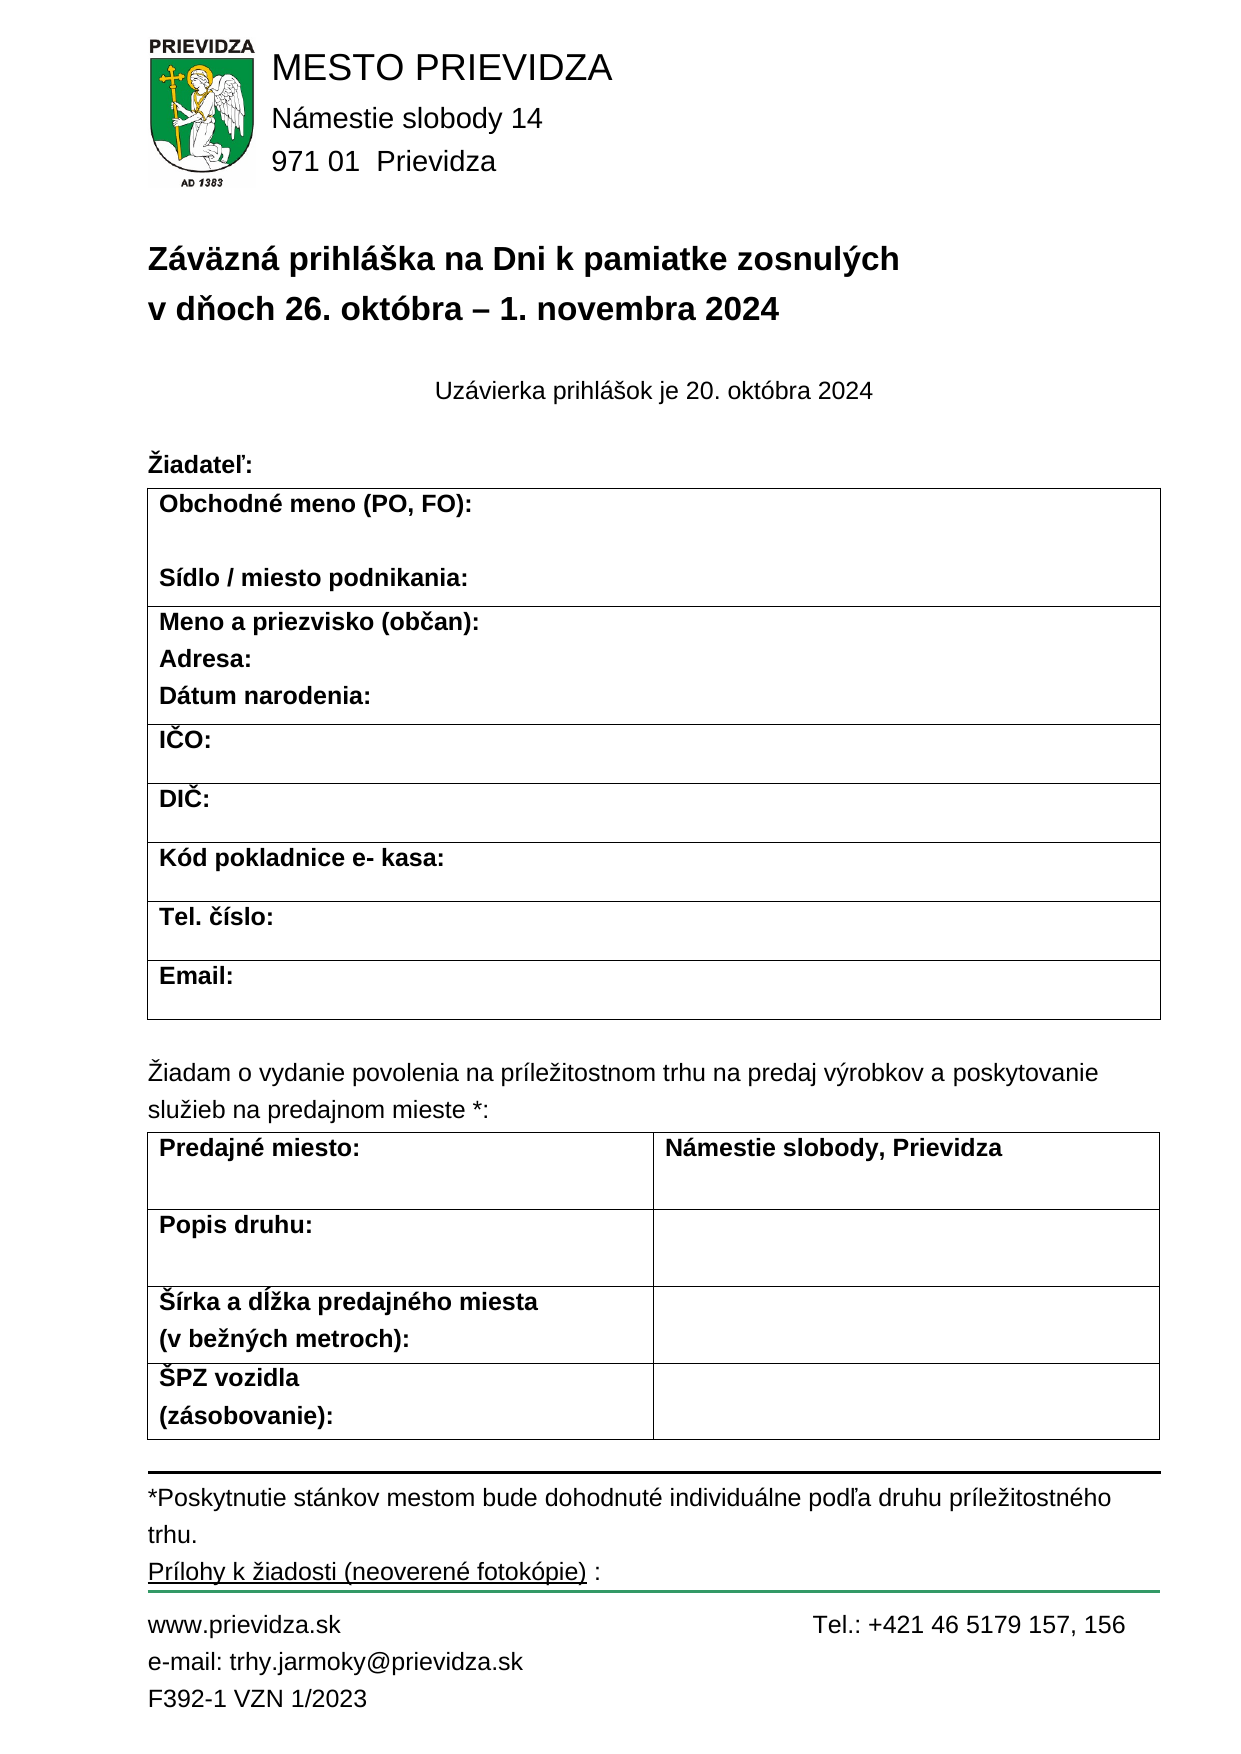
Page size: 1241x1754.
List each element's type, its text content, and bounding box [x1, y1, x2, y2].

text Žiadateľ: [148, 450, 1161, 479]
subtitle Záväzná prihláška na Dni k pamiatke zosnulých v dňoch 26. októbra – 1. novembra 2024 [148, 239, 1161, 327]
table_cell ŠPZ vozidla (zásobovanie): [148, 1364, 653, 1439]
table_cell Popis druhu: [148, 1210, 653, 1286]
table_header Obchodné meno (PO, FO): Sídlo / miesto podnikania: [148, 489, 1160, 606]
table_cell Tel. číslo: [148, 902, 1160, 960]
table_cell IČO: [148, 725, 1160, 783]
text *Poskytnutie stánkov mestom bude dohodnuté individuálne podľa druhu príležitostného trhu. [148, 1483, 1161, 1549]
table_cell Meno a priezvisko (občan): Adresa: Dátum narodenia: [148, 607, 1160, 724]
table_cell [654, 1287, 1159, 1362]
table_cell Šírka a dĺžka predajného miesta (v bežných metroch): [148, 1287, 653, 1362]
text Žiadam o vydanie povolenia na príležitostnom trhu na predaj výrobkov a poskytovanie služieb na predajnom mieste *: [148, 1057, 1161, 1123]
table_cell Kód pokladnice e- kasa: [148, 843, 1160, 901]
table_header Predajné miesto: [148, 1133, 653, 1209]
text Uzávierka prihlášok je 20. októbra 2024 [148, 376, 1161, 404]
table_cell DIČ: [148, 784, 1160, 842]
table_cell [654, 1210, 1159, 1286]
table_cell Email: [148, 961, 1160, 1019]
table_cell [654, 1364, 1159, 1439]
text Prílohy k žiadosti (neoverené fotokópie) : [148, 1557, 1161, 1586]
table_header Námestie slobody, Prievidza [654, 1133, 1159, 1209]
